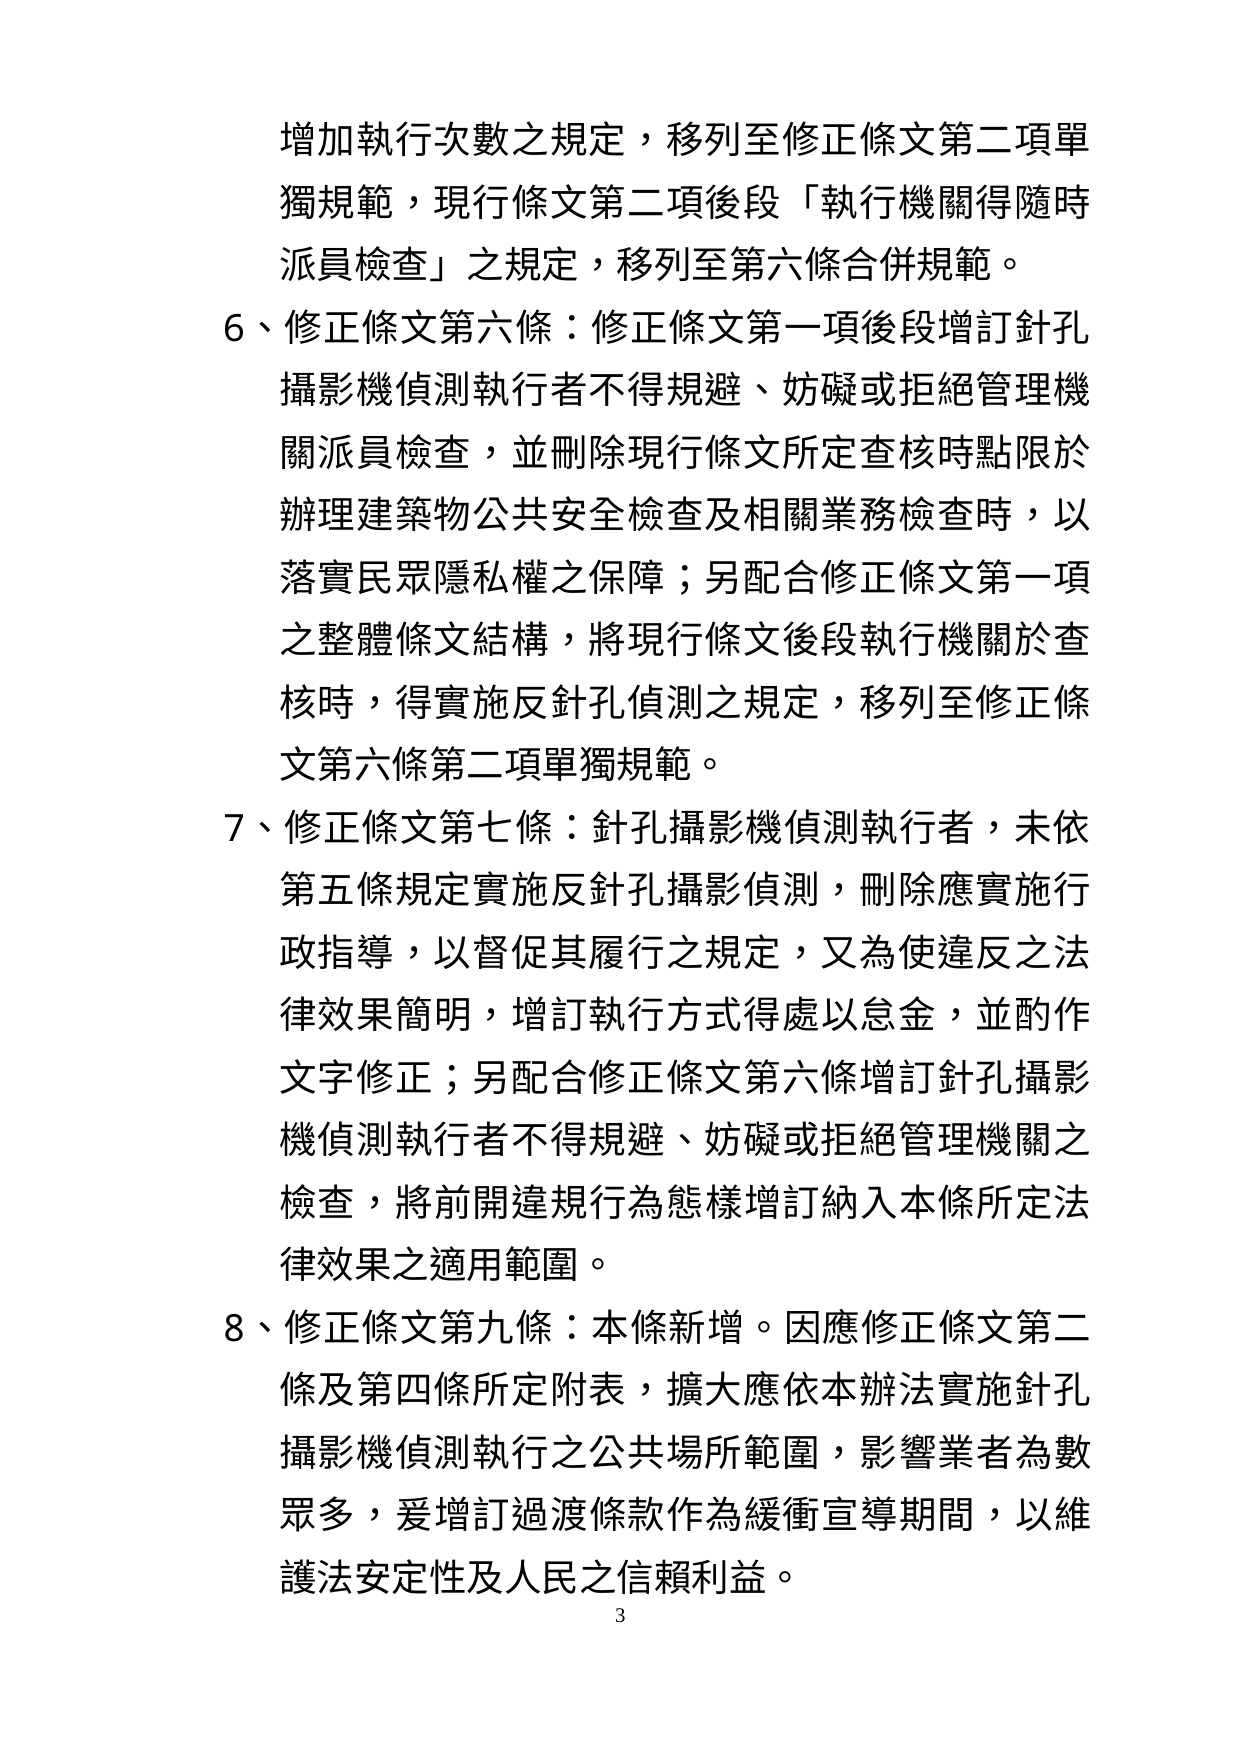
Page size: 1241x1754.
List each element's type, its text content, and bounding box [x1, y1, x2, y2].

text 7、修正條文第七條：針孔攝影機偵測執行者，未依第五條規定實施反針孔攝影偵測，刪除應實施行政指導，以督促其履行之規定，又為使違反之法律效果簡明，增訂執行方式得處以怠金，並酌作文字修正；另配合修正條文第六條增訂針孔攝影機偵測執行者不得規避、妨礙或拒絕管理機關之檢查，將前開違規行為態樣增訂納入本條所定法律效果之適用範圍。 [223, 783, 1092, 1283]
text 6、修正條文第六條：修正條文第一項後段增訂針孔攝影機偵測執行者不得規避、妨礙或拒絕管理機關派員檢查，並刪除現行條文所定查核時點限於辦理建築物公共安全檢查及相關業務檢查時，以落實民眾隱私權之保障；另配合修正條文第一項之整體條文結構，將現行條文後段執行機關於查核時，得實施反針孔偵測之規定，移列至修正條文第六條第二項單獨規範。 [223, 283, 1092, 783]
text 8、修正條文第九條：本條新增。因應修正條文第二條及第四條所定附表，擴大應依本辦法實施針孔攝影機偵測執行之公共場所範圍，影響業者為數眾多，爰增訂過渡條款作為緩衝宣導期間，以維護法安定性及人民之信賴利益。 [223, 1283, 1092, 1596]
text 增加執行次數之規定，移列至修正條文第二項單獨規範，現行條文第二項後段「執行機關得隨時派員檢查」之規定，移列至第六條合併規範。 [223, 96, 1092, 283]
